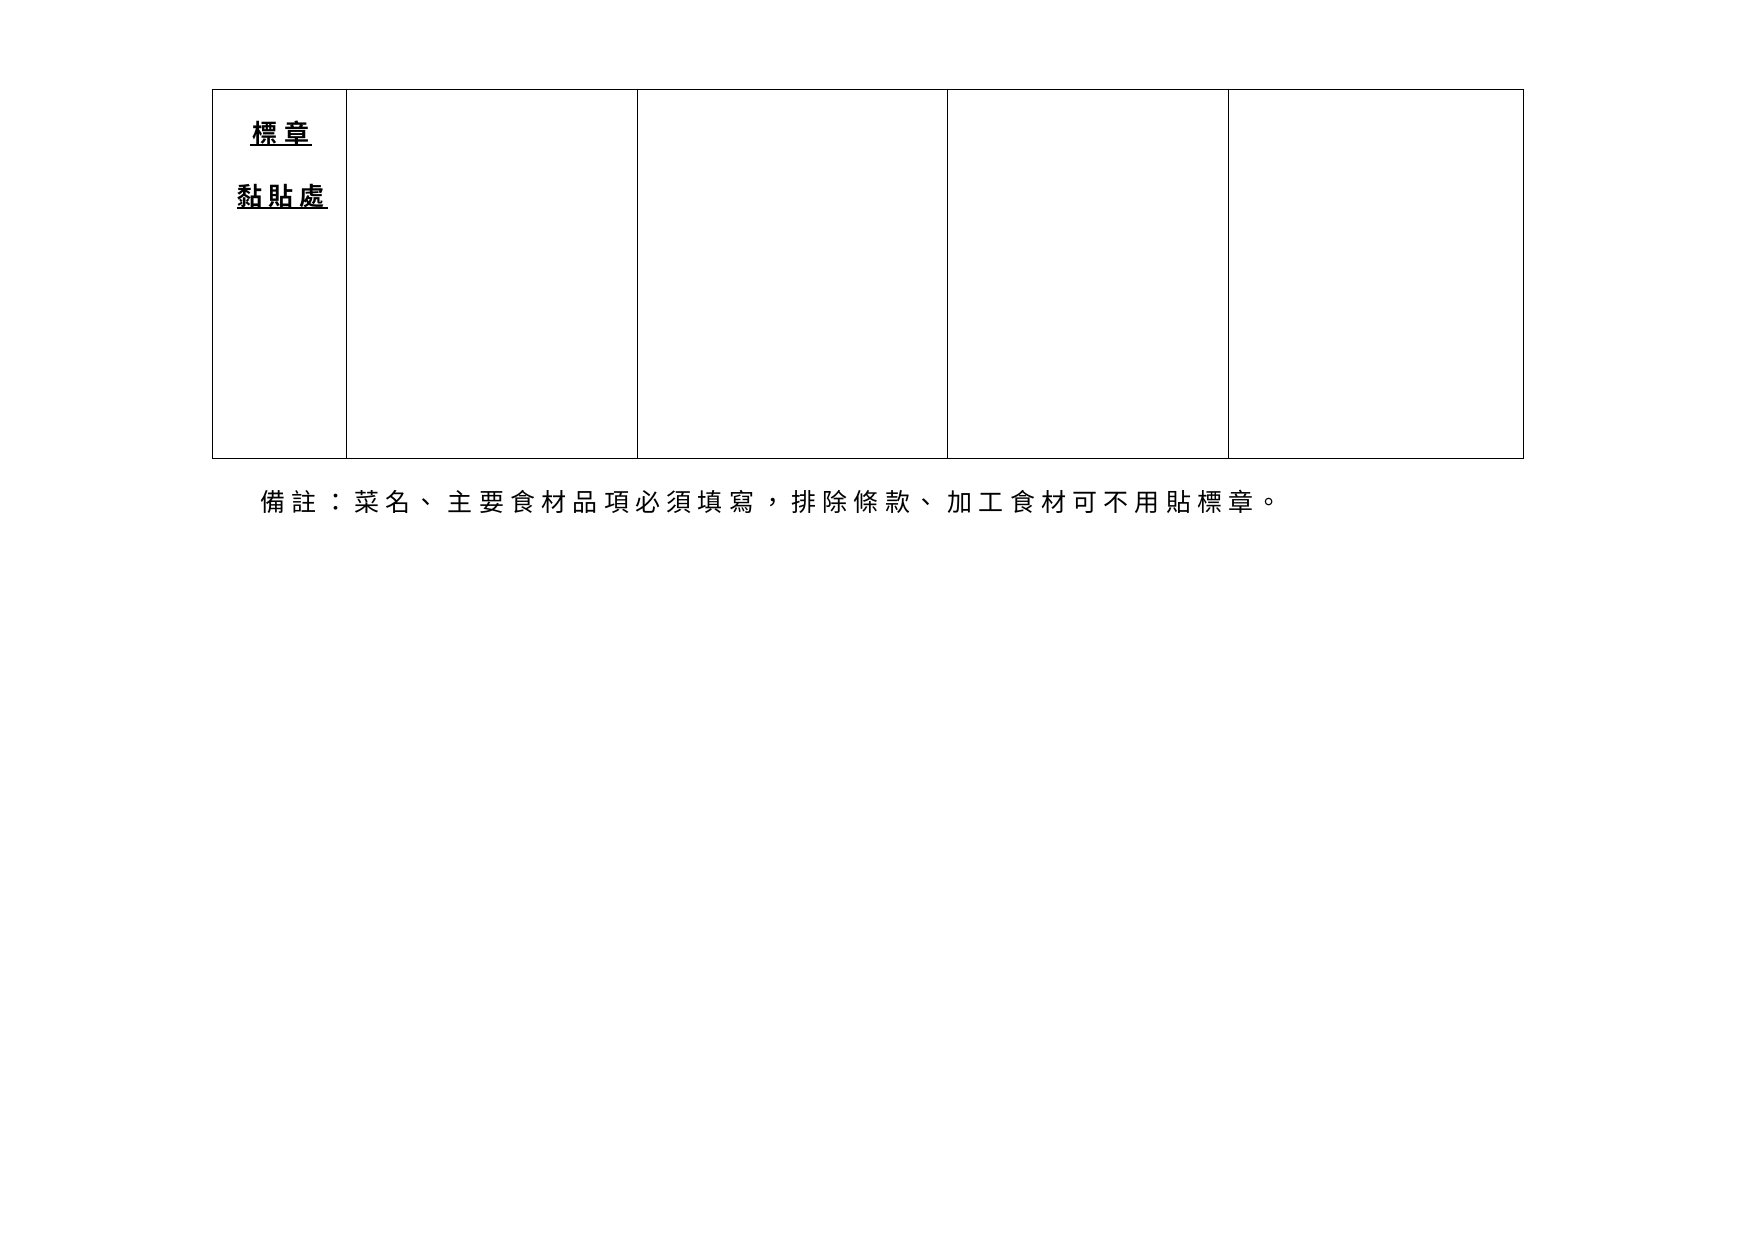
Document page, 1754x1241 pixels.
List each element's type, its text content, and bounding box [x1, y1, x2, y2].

table_cell [638, 90, 947, 458]
table_cell [948, 90, 1228, 458]
text 備註：菜名、主要食材品項必須填寫，排除條款、加工食材可不用貼標章。 [80, 459, 1674, 522]
table_cell 標章 黏貼處 [213, 90, 346, 458]
table_cell [347, 90, 637, 458]
table_cell [1229, 90, 1523, 458]
